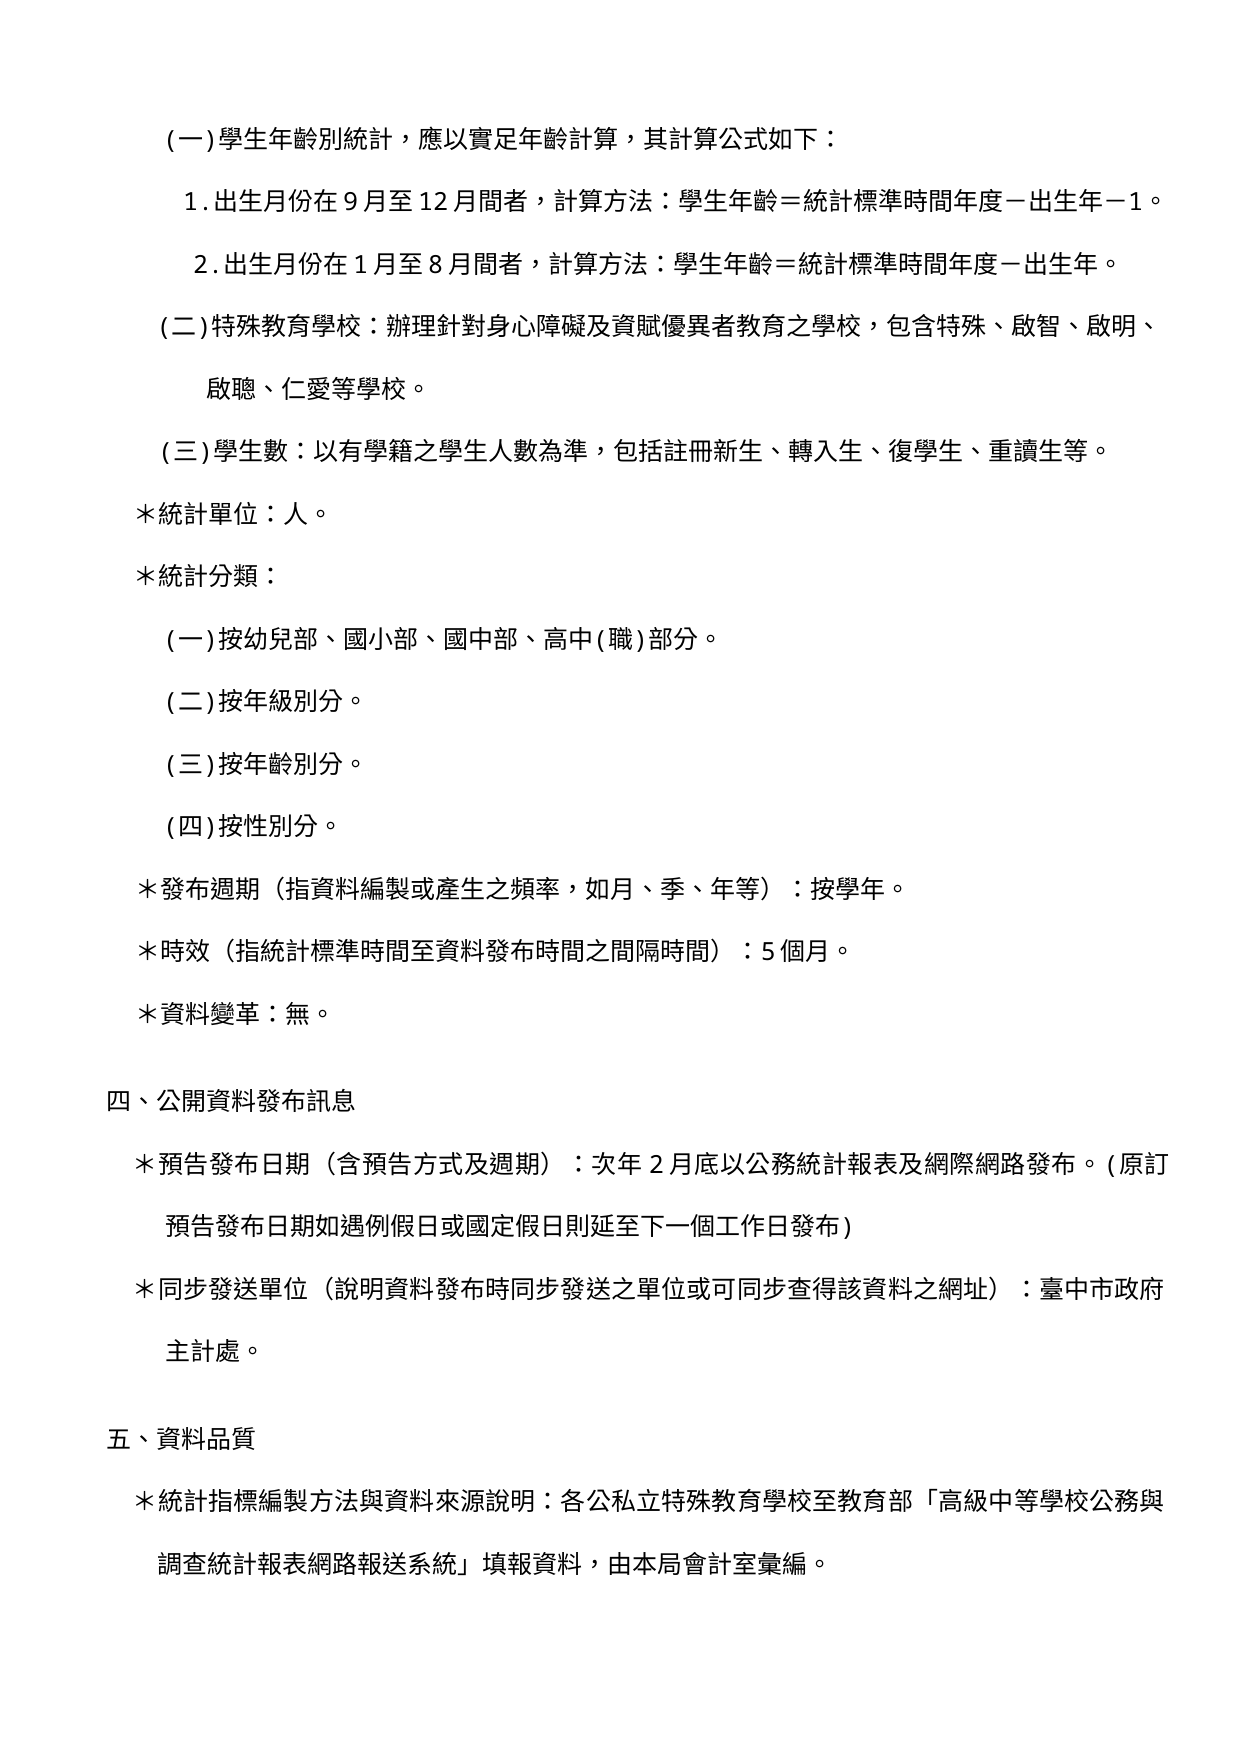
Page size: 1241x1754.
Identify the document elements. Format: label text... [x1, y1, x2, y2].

text (三)學生數：以有學籍之學生人數為準，包括註冊新生、轉入生、復學生、重讀生等。 [133, 408, 1169, 471]
text ＊統計單位：人。 [133, 471, 1169, 533]
text (四)按性別分。 [133, 783, 1169, 846]
text ＊統計分類： [133, 533, 1169, 596]
text (二)特殊教育學校：辦理針對身心障礙及資賦優異者教育之學校，包含特殊、啟智、啟明、啟聰、仁愛等學校。 [156, 283, 1169, 408]
text ＊時效（指統計標準時間至資料發布時間之間隔時間）：5個月。 [106, 908, 1169, 971]
text (二)按年級別分。 [133, 658, 1169, 721]
text (一)按幼兒部、國小部、國中部、高中(職)部分。 [133, 596, 1169, 658]
text (一)學生年齡別統計，應以實足年齡計算，其計算公式如下： [133, 96, 1169, 158]
text 1.出生月份在9月至12月間者，計算方法：學生年齡＝統計標準時間年度－出生年－1。 [133, 158, 1169, 221]
text ＊發布週期（指資料編製或產生之頻率，如月、季、年等）：按學年。 [106, 846, 1169, 908]
text (三)按年齡別分。 [133, 721, 1169, 783]
text ＊同步發送單位（說明資料發布時同步發送之單位或可同步查得該資料之網址）：臺中市政府主計處。 [133, 1246, 1169, 1371]
text 2.出生月份在1月至8月間者，計算方法：學生年齡＝統計標準時間年度－出生年。 [133, 221, 1169, 283]
text ＊統計指標編製方法與資料來源說明：各公私立特殊教育學校至教育部「高級中等學校公務與調查統計報表網路報送系統」填報資料，由本局會計室彙編。 [133, 1458, 1169, 1583]
text 五、資料品質 [106, 1396, 1169, 1458]
text ＊預告發布日期（含預告方式及週期）：次年2月底以公務統計報表及網際網路發布。(原訂預告發布日期如遇例假日或國定假日則延至下一個工作日發布) [133, 1121, 1169, 1246]
text 四、公開資料發布訊息 [106, 1058, 1169, 1121]
text ＊資料變革：無。 [106, 971, 1169, 1033]
